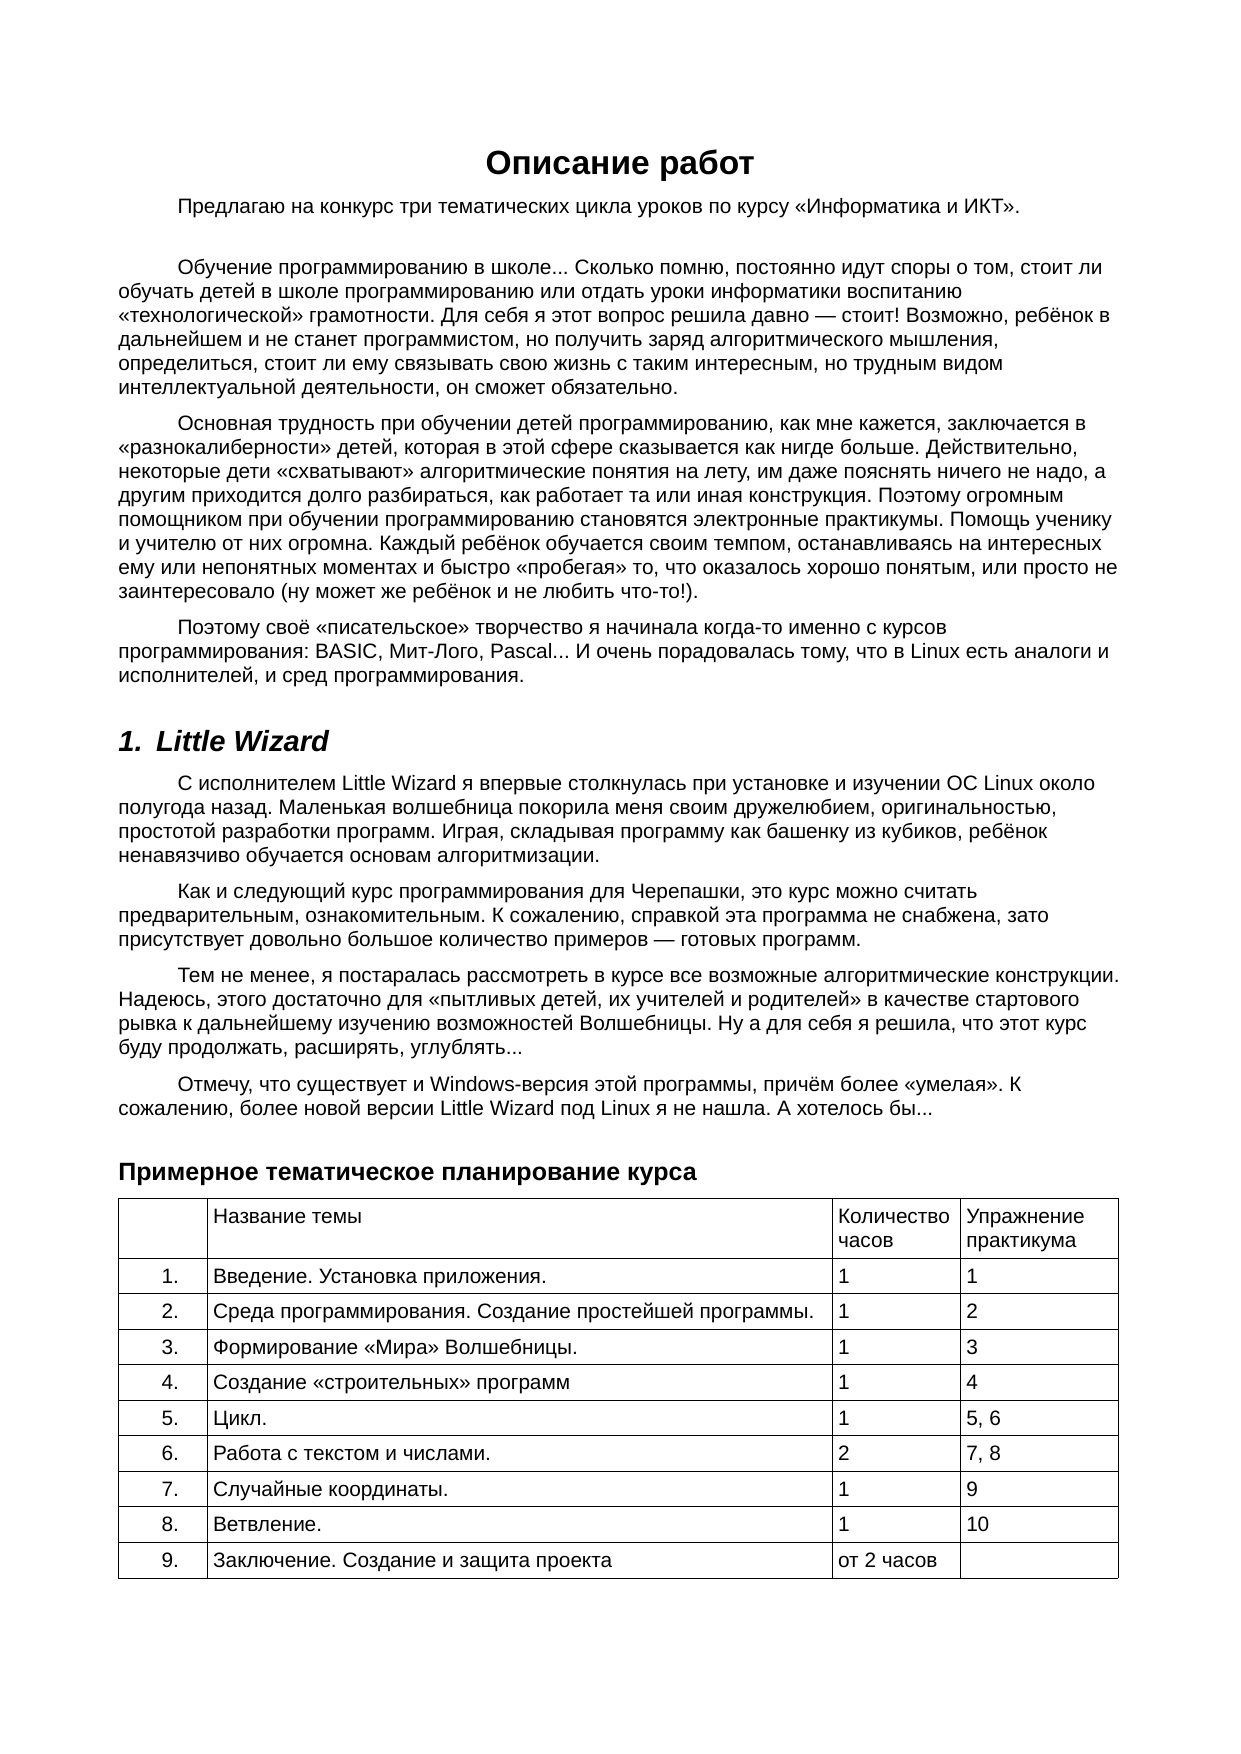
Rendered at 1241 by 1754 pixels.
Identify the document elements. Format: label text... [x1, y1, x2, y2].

table_header Название темы [208, 1199, 832, 1258]
table_cell Случайные координаты. [208, 1472, 832, 1506]
table_cell 1 [833, 1401, 960, 1435]
text С исполнителем Little Wizard я впервые столкнулась при установке и изучении ОС Linux около полугода назад. Маленькая волшебница покорила меня своим дружелюбием, оригинальностью, простотой разработки программ. Играя, складывая программу как башенку из кубиков, ребёнок ненавязчиво обучается основам алгоритмизации. [118, 771, 1122, 866]
subtitle Описание работ [118, 143, 1122, 182]
table_header Количество часов [833, 1199, 960, 1258]
text Обучение программированию в школе... Сколько помню, постоянно идут споры о том, стоит ли обучать детей в школе программированию или отдать уроки информатики воспитанию «технологической» грамотности. Для себя я этот вопрос решила давно — стоит! Возможно, ребёнок в дальнейшем и не станет программистом, но получить заряд алгоритмического мышления, определиться, стоит ли ему связывать свою жизнь с таким интересным, но трудным видом интеллектуальной деятельности, он сможет обязательно. [118, 255, 1122, 398]
table_cell 4 [961, 1365, 1118, 1400]
table_header Упражнение практикума [961, 1199, 1118, 1258]
table_cell 2 [961, 1294, 1118, 1329]
table_cell Заключение. Создание и защита проекта [208, 1543, 832, 1577]
table_cell Работа с текстом и числами. [208, 1436, 832, 1471]
table_cell 1 [833, 1294, 960, 1329]
text Предлагаю на конкурс три тематических цикла уроков по курсу «Информатика и ИКТ». [118, 194, 1122, 218]
table_cell 1 [833, 1259, 960, 1293]
table_cell Среда программирования. Создание простейшей программы. [208, 1294, 832, 1329]
table_cell Формирование «Мира» Волшебницы. [208, 1330, 832, 1364]
table_cell 5, 6 [961, 1401, 1118, 1435]
table_cell [119, 1259, 207, 1293]
table_cell [119, 1330, 207, 1364]
table_cell 3 [961, 1330, 1118, 1364]
table_header [119, 1199, 207, 1258]
text Тем не менее, я постаралась рассмотреть в курсе все возможные алгоритмические конструкции. Надеюсь, этого достаточно для «пытливых детей, их учителей и родителей» в качестве стартового рывка к дальнейшему изучению возможностей Волшебницы. Ну а для себя я решила, что этот курс буду продолжать, расширять, углублять... [118, 963, 1122, 1059]
table_cell [119, 1294, 207, 1329]
table_cell 2 [833, 1436, 960, 1471]
table_cell 9 [961, 1472, 1118, 1506]
table_cell 1 [833, 1507, 960, 1542]
table_cell [961, 1543, 1118, 1577]
table_cell [119, 1436, 207, 1471]
text Отмечу, что существует и Windows-версия этой программы, причём более «умелая». К сожалению, более новой версии Little Wizard под Linux я не нашла. А хотелось бы... [118, 1072, 1122, 1119]
table_cell 1 [833, 1365, 960, 1400]
table_cell Создание «строительных» программ [208, 1365, 832, 1400]
text Поэтому своё «писательское» творчество я начинала когда-то именно с курсов программирования: BASIC, Мит-Лого, Pascal... И очень порадовалась тому, что в Linux есть аналоги и исполнителей, и сред программирования. [118, 615, 1122, 687]
table_cell Цикл. [208, 1401, 832, 1435]
table_cell 1 [961, 1259, 1118, 1293]
table_cell [119, 1507, 207, 1542]
subtitle Примерное тематическое планирование курса [118, 1157, 1122, 1186]
table_cell [119, 1365, 207, 1400]
table_cell [119, 1472, 207, 1506]
table_cell 1 [833, 1330, 960, 1364]
table_cell 7, 8 [961, 1436, 1118, 1471]
subtitle Little Wizard [118, 724, 1122, 758]
table_cell от 2 часов [833, 1543, 960, 1577]
text Основная трудность при обучении детей программированию, как мне кажется, заключается в «разнокалиберности» детей, которая в этой сфере сказывается как нигде больше. Действительно, некоторые дети «схватывают» алгоритмические понятия на лету, им даже пояснять ничего не надо, а другим приходится долго разбираться, как работает та или иная конструкция. Поэтому огромным помощником при обучении программированию становятся электронные практикумы. Помощь ученику и учителю от них огромна. Каждый ребёнок обучается своим темпом, останавливаясь на интересных ему или непонятных моментах и быстро «пробегая» то, что оказалось хорошо понятым, или просто не заинтересовало (ну может же ребёнок и не любить что-то!). [118, 411, 1122, 603]
table_cell [119, 1543, 207, 1577]
table_cell 10 [961, 1507, 1118, 1542]
table_cell 1 [833, 1472, 960, 1506]
text Как и следующий курс программирования для Черепашки, это курс можно считать предварительным, ознакомительным. К сожалению, справкой эта программа не снабжена, зато присутствует довольно большое количество примеров — готовых программ. [118, 879, 1122, 951]
table_cell Ветвление. [208, 1507, 832, 1542]
table_cell Введение. Установка приложения. [208, 1259, 832, 1293]
table_cell [119, 1401, 207, 1435]
